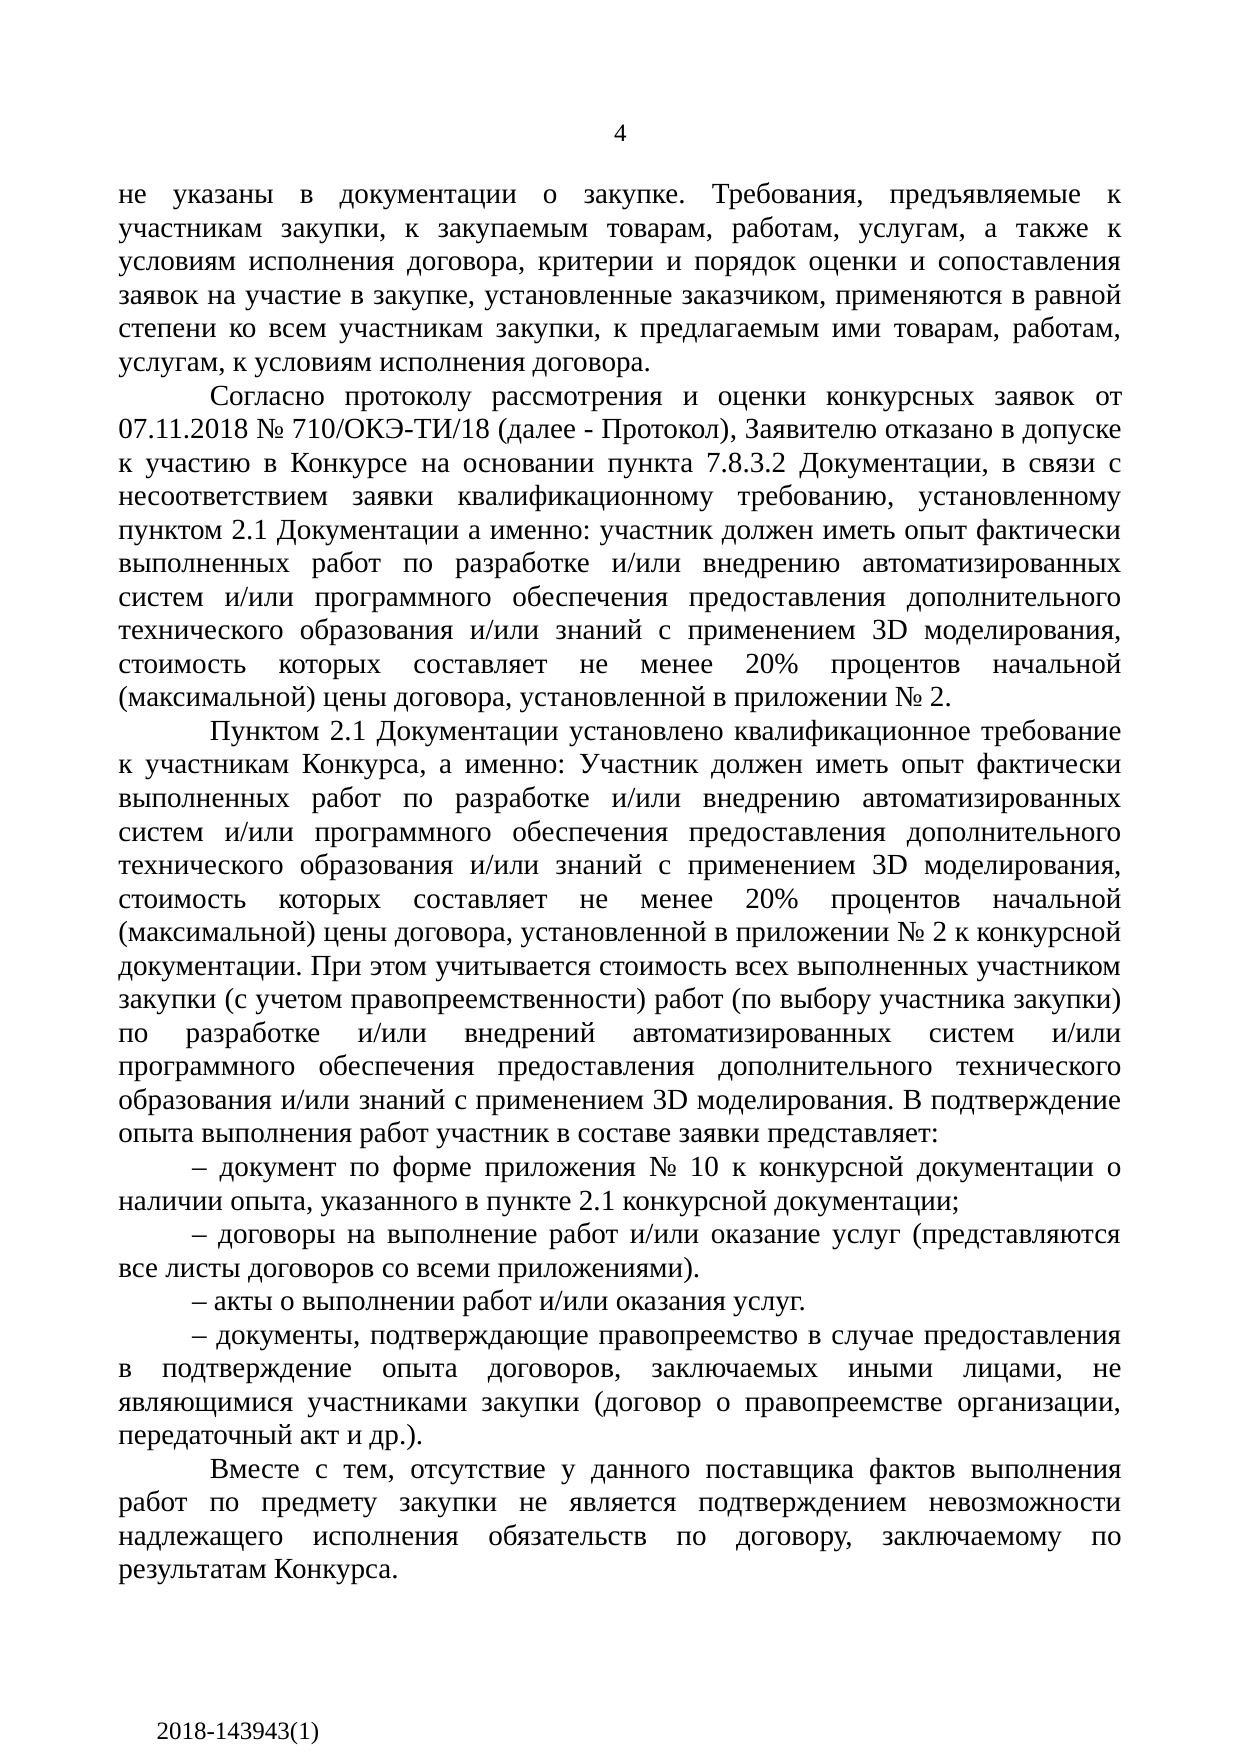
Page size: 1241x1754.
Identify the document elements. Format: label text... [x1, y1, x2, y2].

text Пунктом 2.1 Документации установлено квалификационное требование к участникам Конкурса, а именно: Участник должен иметь опыт фактически выполненных работ по разработке и/или внедрению автоматизированных систем и/или программного обеспечения предоставления дополнительного технического образования и/или знаний с применением 3D моделирования, стоимость которых составляет не менее 20% процентов начальной (максимальной) цены договора, установленной в приложении № 2 к конкурсной документации. При этом учитывается стоимость всех выполненных участником закупки (с учетом правопреемственности) работ (по выбору участника закупки) по разработке и/или внедрений автоматизированных систем и/или программного обеспечения предоставления дополнительного технического образования и/или знаний с применением 3D моделирования. В подтверждение опыта выполнения работ участник в составе заявки представляет: [118, 713, 1122, 1149]
text Вместе с тем, отсутствие у данного поставщика фактов выполнения работ по предмету закупки не является подтверждением невозможности надлежащего исполнения обязательств по договору, заключаемому по результатам Конкурса. [118, 1451, 1122, 1585]
text Согласно протоколу рассмотрения и оценки конкурсных заявок от 07.11.2018 № 710/ОКЭ-ТИ/18 (далее - Протокол), Заявителю отказано в допуске к участию в Конкурсе на основании пункта 7.8.3.2 Документации, в связи с несоответствием заявки квалификационному требованию, установленному пунктом 2.1 Документации а именно: участник должен иметь опыт фактически выполненных работ по разработке и/или внедрению автоматизированных систем и/или программного обеспечения предоставления дополнительного технического образования и/или знаний с применением 3D моделирования, стоимость которых составляет не менее 20% процентов начальной (максимальной) цены договора, установленной в приложении № 2. [118, 378, 1122, 713]
text – документ по форме приложения № 10 к конкурсной документации о наличии опыта, указанного в пункте 2.1 конкурсной документации; [118, 1149, 1122, 1216]
text – акты о выполнении работ и/или оказания услуг. [118, 1283, 1122, 1317]
text не указаны в документации о закупке. Требования, предъявляемые к участникам закупки, к закупаемым товарам, работам, услугам, а также к условиям исполнения договора, критерии и порядок оценки и сопоставления заявок на участие в закупке, установленные заказчиком, применяются в равной степени ко всем участникам закупки, к предлагаемым ими товарам, работам, услугам, к условиям исполнения договора. [118, 176, 1122, 378]
text – документы, подтверждающие правопреемство в случае предоставления в подтверждение опыта договоров, заключаемых иными лицами, не являющимися участниками закупки (договор о правопреемстве организации, передаточный акт и др.). [118, 1317, 1122, 1451]
text – договоры на выполнение работ и/или оказание услуг (представляются все листы договоров со всеми приложениями). [118, 1216, 1122, 1283]
